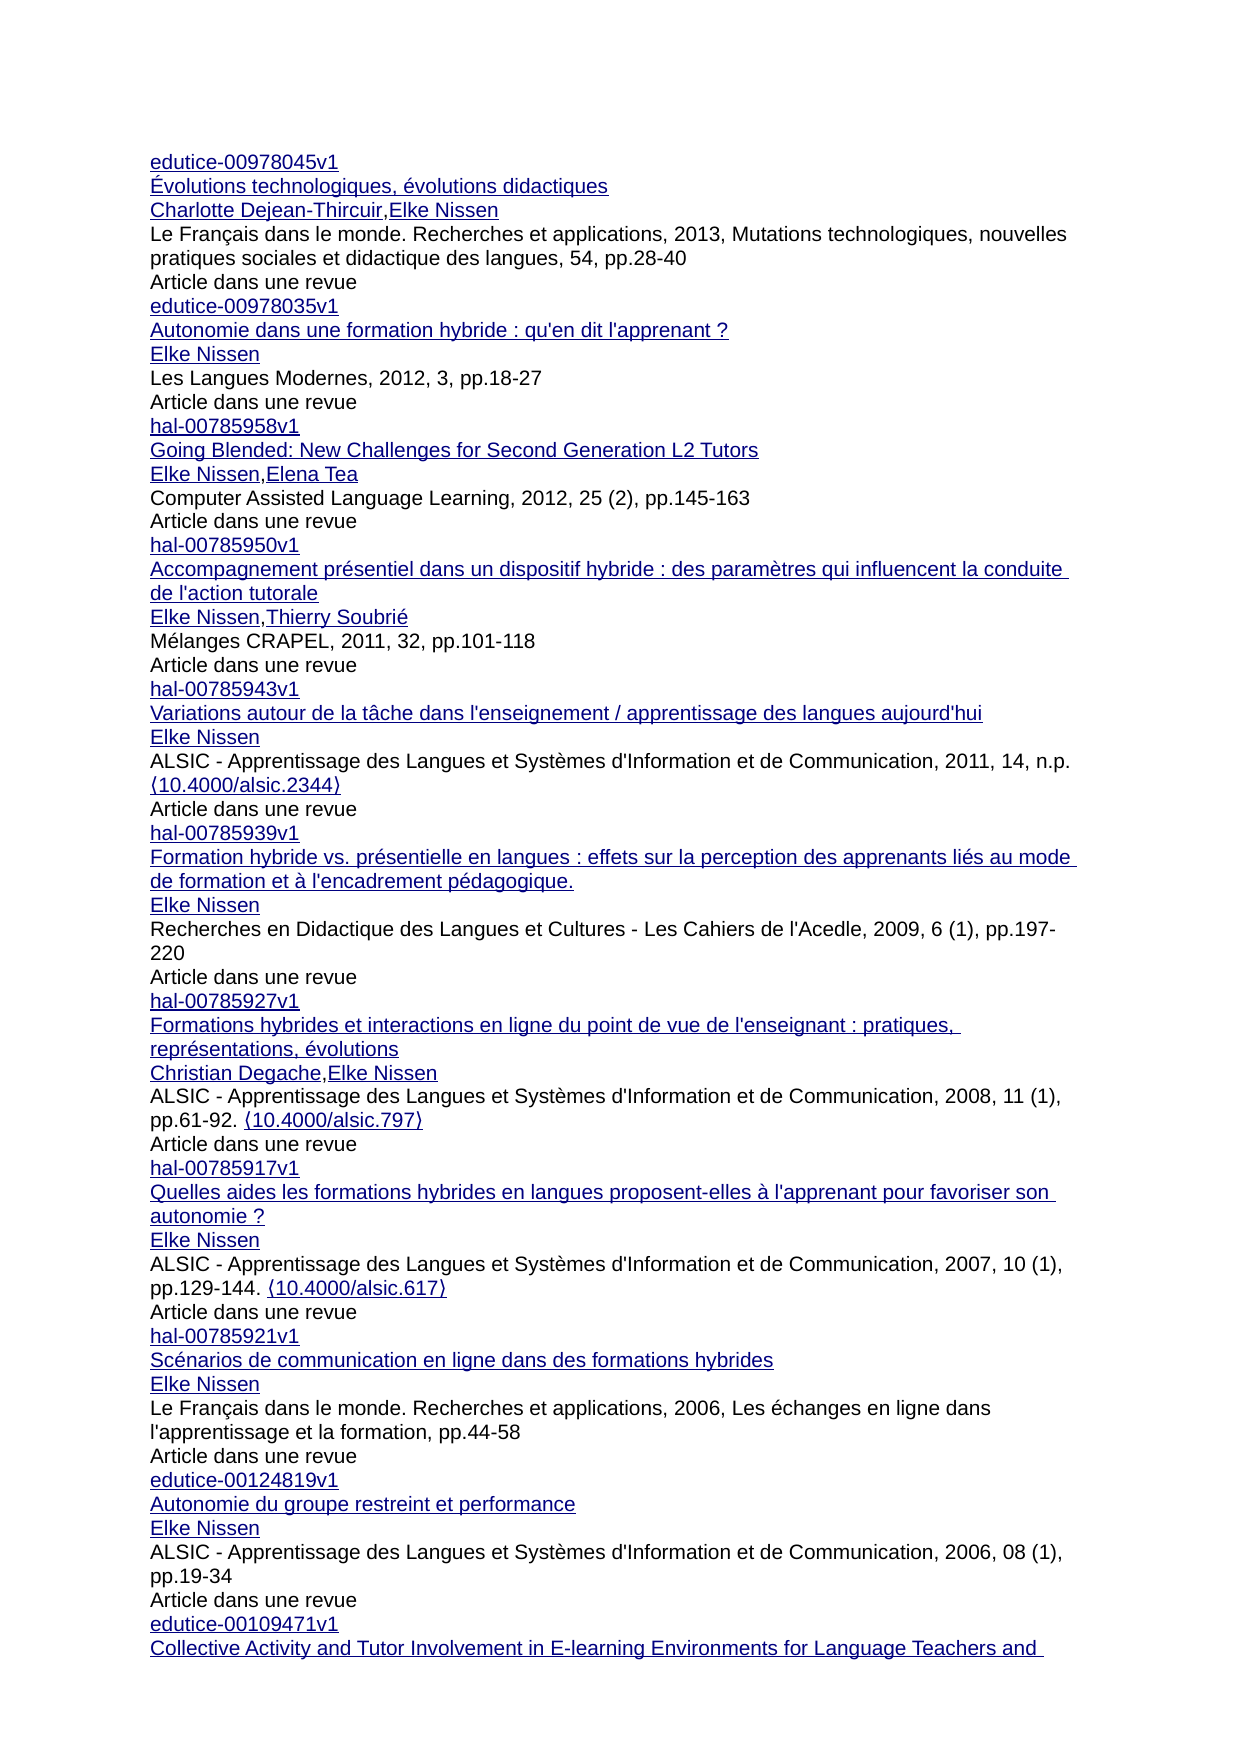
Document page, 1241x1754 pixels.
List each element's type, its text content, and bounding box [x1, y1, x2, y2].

table_cell Formations hybrides et interactions en ligne du point de vue de l'enseignant : pratiques, représentations, évolutions Christian Degache,Elke Nissen ALSIC - Apprentissage des Langues et Systèmes d'Information et de Communication, 2008, 11 (1), pp.61-92. ⟨10.4000/alsic.797⟩ Article dans une revue hal-00785917v1 [150, 1013, 1090, 1180]
table_cell Variations autour de la tâche dans l'enseignement / apprentissage des langues aujourd'hui Elke Nissen ALSIC - Apprentissage des Langues et Systèmes d'Information et de Communication, 2011, 14, n.p. ⟨10.4000/alsic.2344⟩ Article dans une revue hal-00785939v1 [150, 701, 1090, 845]
table_cell Autonomie dans une formation hybride : qu'en dit l'apprenant ? Elke Nissen Les Langues Modernes, 2012, 3, pp.18-27 Article dans une revue hal-00785958v1 [150, 318, 1090, 437]
table_cell Évolutions technologiques, évolutions didactiques Charlotte Dejean-Thircuir,Elke Nissen Le Français dans le monde. Recherches et applications, 2013, Mutations technologiques, nouvelles pratiques sociales et didactique des langues, 54, pp.28-40 Article dans une revue edutice-00978035v1 [150, 174, 1090, 318]
table_cell Collective Activity and Tutor Involvement in E-learning Environments for Language Teachers and [150, 1635, 1090, 1659]
table_cell Scénarios de communication en ligne dans des formations hybrides Elke Nissen Le Français dans le monde. Recherches et applications, 2006, Les échanges en ligne dans l'apprentissage et la formation, pp.44-58 Article dans une revue edutice-00124819v1 [150, 1348, 1090, 1492]
table_cell Autonomie du groupe restreint et performance Elke Nissen ALSIC - Apprentissage des Langues et Systèmes d'Information et de Communication, 2006, 08 (1), pp.19-34 Article dans une revue edutice-00109471v1 [150, 1492, 1090, 1635]
table_cell Formation hybride vs. présentielle en langues : effets sur la perception des apprenants liés au mode de formation et à l'encadrement pédagogique. Elke Nissen Recherches en Didactique des Langues et Cultures - Les Cahiers de l'Acedle, 2009, 6 (1), pp.197-220 Article dans une revue hal-00785927v1 [150, 845, 1090, 1012]
table_cell Accompagnement présentiel dans un dispositif hybride : des paramètres qui influencent la conduite de l'action tutorale Elke Nissen,Thierry Soubrié Mélanges CRAPEL, 2011, 32, pp.101-118 Article dans une revue hal-00785943v1 [150, 557, 1090, 701]
table_cell edutice-00978045v1 [150, 150, 1090, 174]
table_cell Going Blended: New Challenges for Second Generation L2 Tutors Elke Nissen,Elena Tea Computer Assisted Language Learning, 2012, 25 (2), pp.145-163 Article dans une revue hal-00785950v1 [150, 438, 1090, 557]
table_cell Quelles aides les formations hybrides en langues proposent-elles à l'apprenant pour favoriser son autonomie ? Elke Nissen ALSIC - Apprentissage des Langues et Systèmes d'Information et de Communication, 2007, 10 (1), pp.129-144. ⟨10.4000/alsic.617⟩ Article dans une revue hal-00785921v1 [150, 1180, 1090, 1348]
